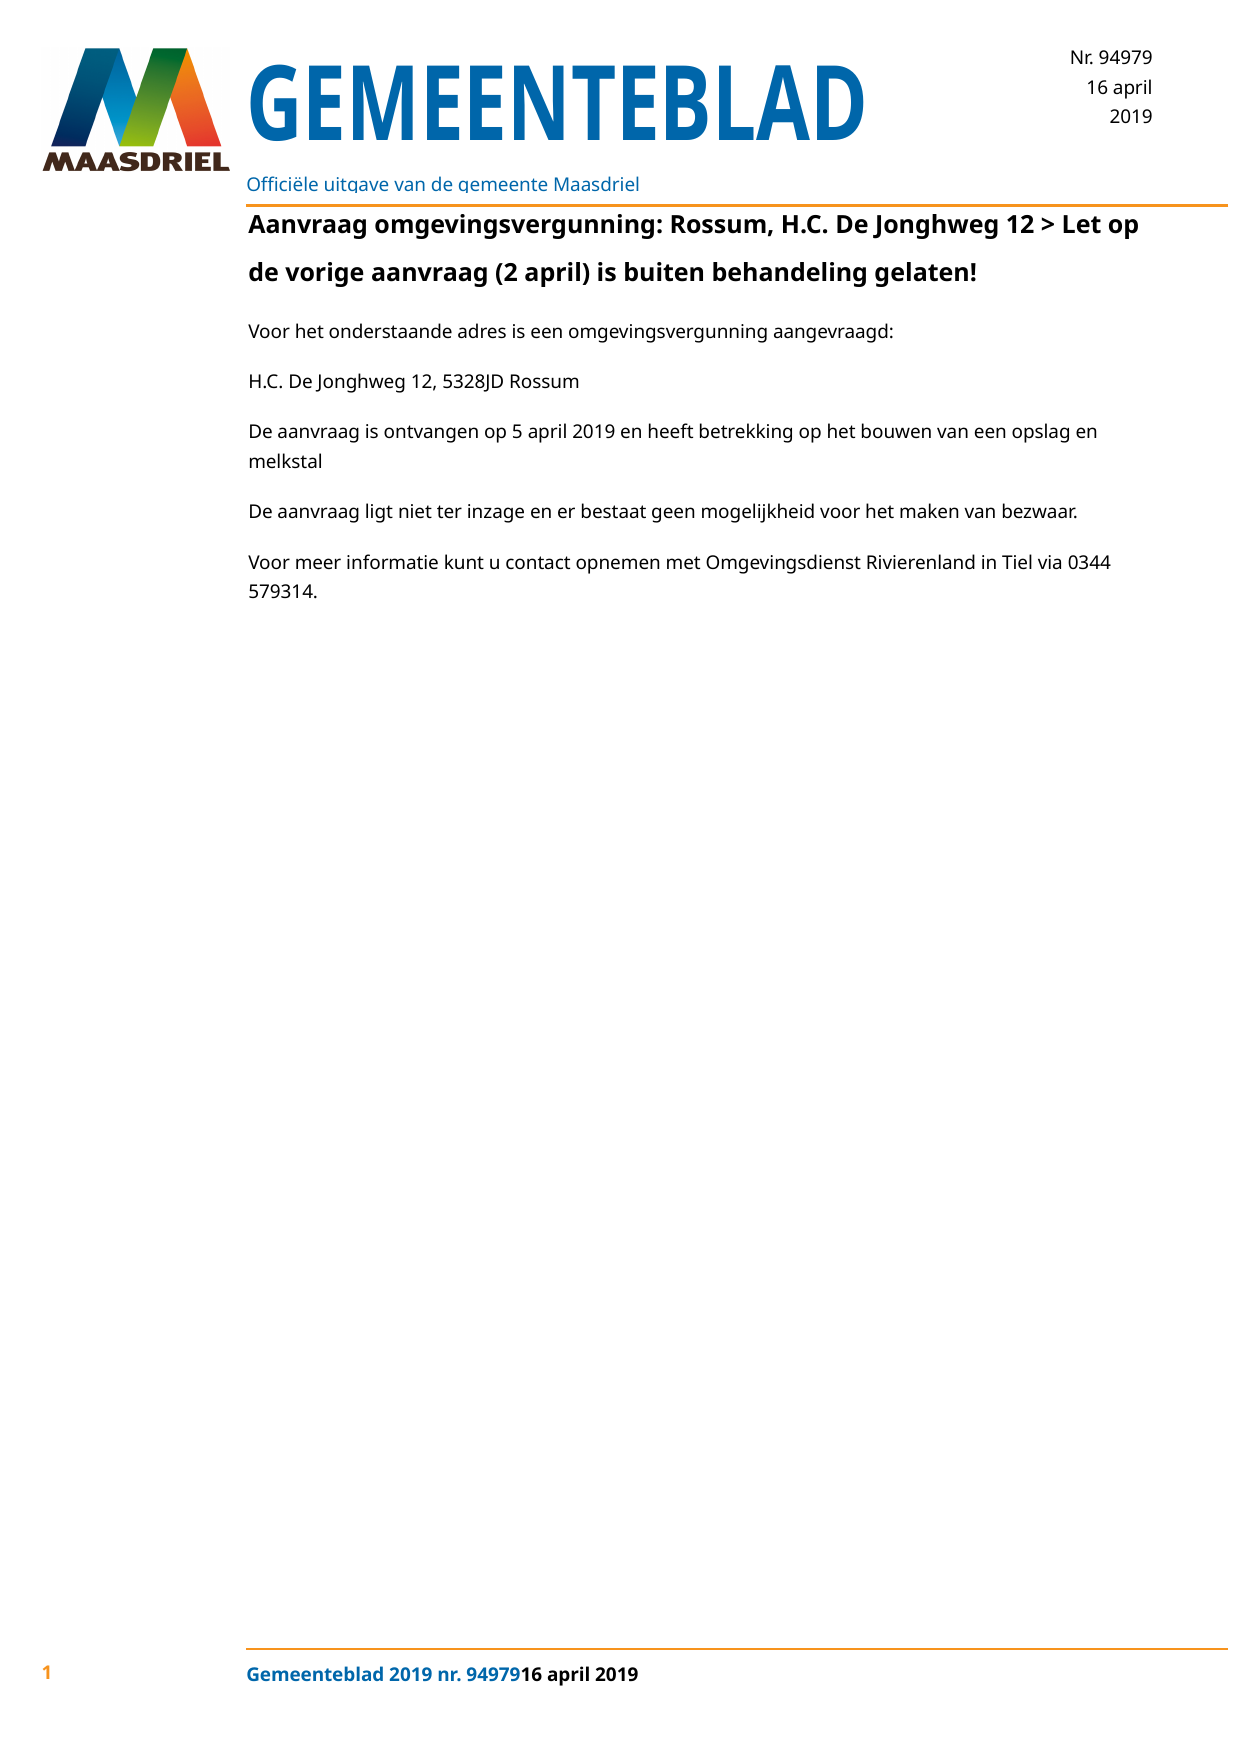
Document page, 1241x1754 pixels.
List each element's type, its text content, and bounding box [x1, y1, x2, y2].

text Voor het onderstaande adres is een omgevingsvergunning aangevraagd: [248, 318, 1152, 344]
text De aanvraag is ontvangen op 5 april 2019 en heeft betrekking op het bouwen van een opslag en melkstal [248, 419, 1152, 474]
picture [41, 47, 231, 172]
text H.C. De Jonghweg 12, 5328JD Rossum [248, 368, 1152, 394]
text Voor meer informatie kunt u contact opnemen met Omgevingsdienst Rivierenland in Tiel via 0344 579314. [248, 549, 1152, 604]
text Aanvraag omgevingsvergunning: Rossum, H.C. De Jonghweg 12 > Let op de vorige aanvraag (2 april) is buiten behandeling gelaten! [248, 207, 1152, 288]
text De aanvraag ligt niet ter inzage en er bestaat geen mogelijkheid voor het maken van bezwaar. [248, 499, 1152, 524]
